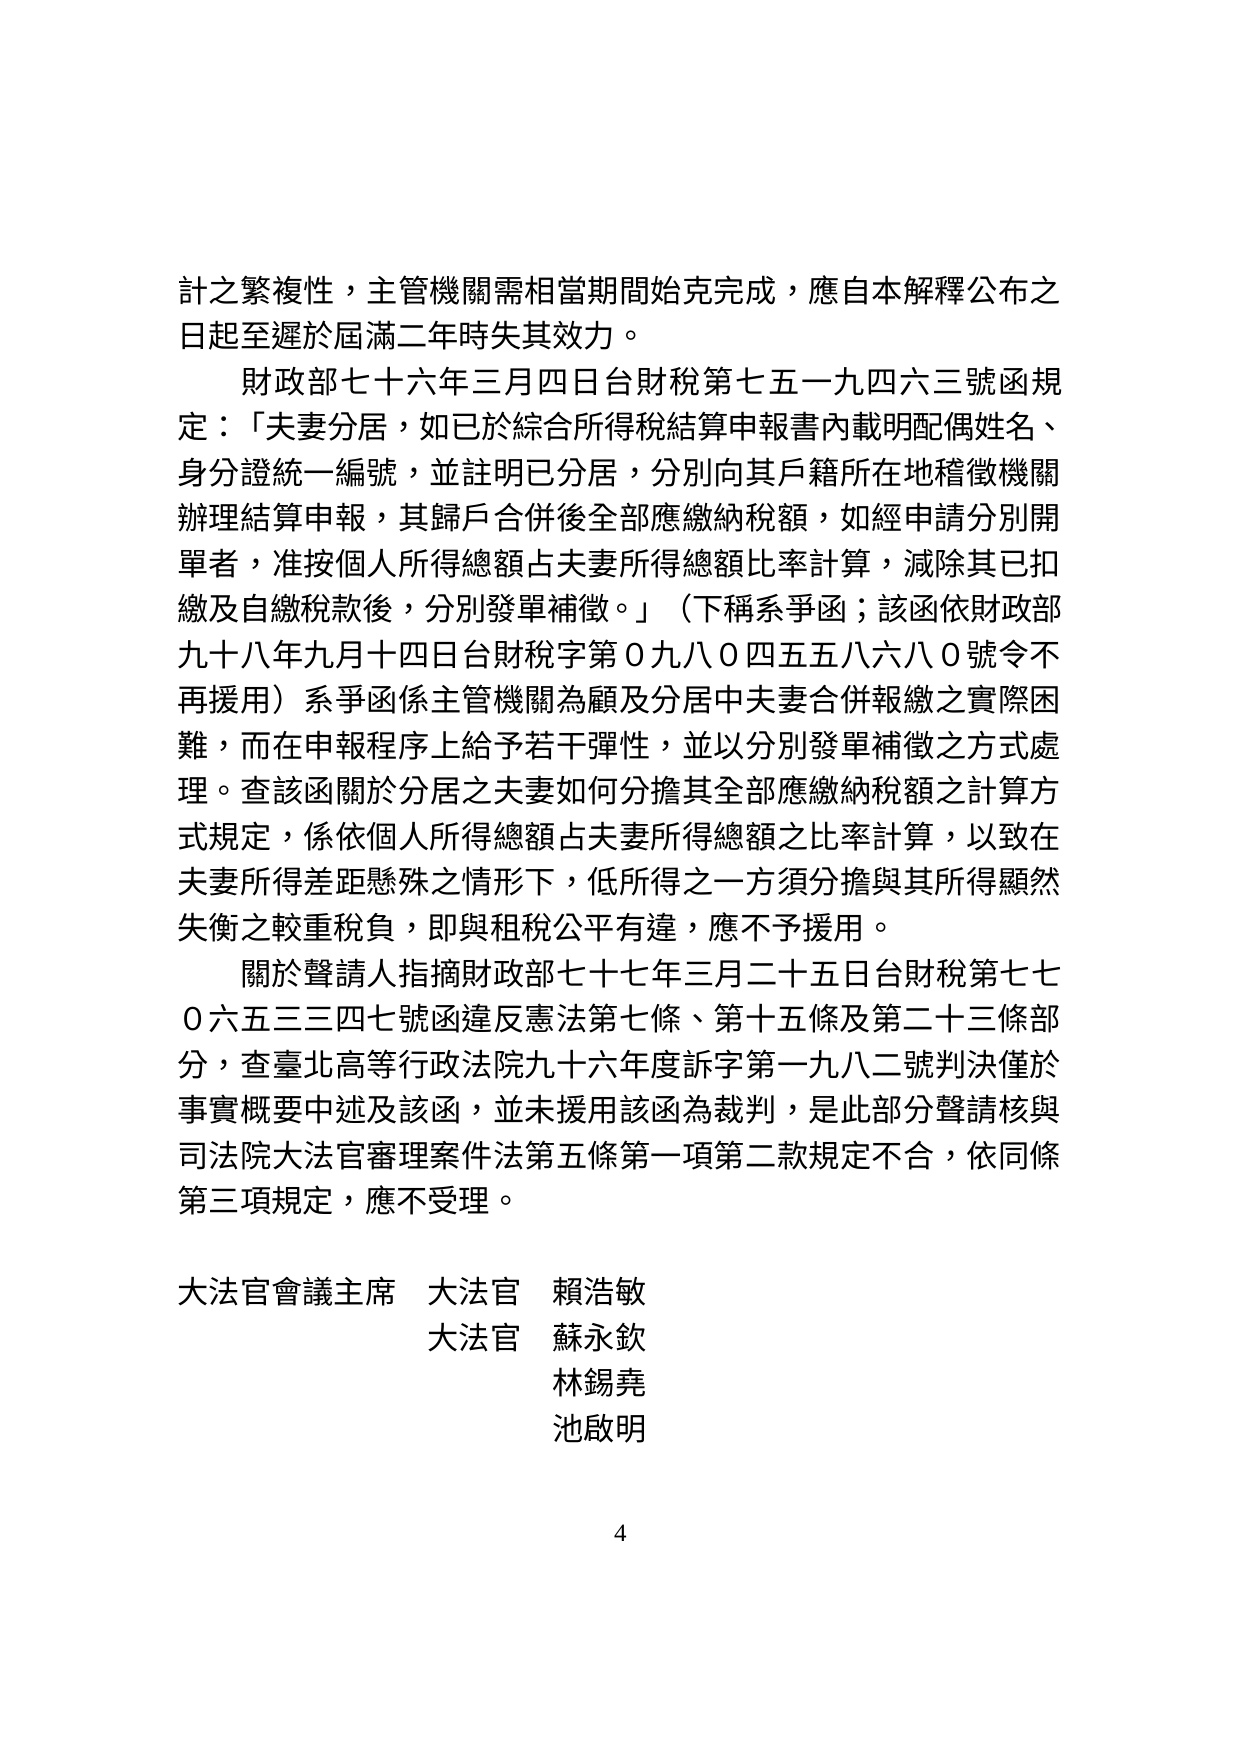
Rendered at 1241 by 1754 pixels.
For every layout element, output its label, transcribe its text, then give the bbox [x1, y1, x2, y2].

text 林錫堯 [177, 1358, 1063, 1404]
text 關於聲請人指摘財政部七十七年三月二十五日台財稅第七七０六五三三四七號函違反憲法第七條、第十五條及第二十三條部分，查臺北高等行政法院九十六年度訴字第一九八二號判決僅於事實概要中述及該函，並未援用該函為裁判，是此部分聲請核與司法院大法官審理案件法第五條第一項第二款規定不合，依同條第三項規定，應不受理。 [177, 949, 1063, 1222]
text 大法官 蘇永欽 [177, 1313, 1063, 1358]
text 計之繁複性，主管機關需相當期間始克完成，應自本解釋公布之日起至遲於屆滿二年時失其效力。 [177, 266, 1063, 357]
text 大法官會議主席 大法官 賴浩敏 [177, 1267, 1063, 1313]
text 池啟明 [177, 1404, 1063, 1449]
text 財政部七十六年三月四日台財稅第七五一九四六三號函規定：「夫妻分居，如已於綜合所得稅結算申報書內載明配偶姓名、身分證統一編號，並註明已分居，分別向其戶籍所在地稽徵機關辦理結算申報，其歸戶合併後全部應繳納稅額，如經申請分別開單者，准按個人所得總額占夫妻所得總額比率計算，減除其已扣繳及自繳稅款後，分別發單補徵。」（下稱系爭函；該函依財政部九十八年九月十四日台財稅字第０九八０四五五八六八０號令不再援用）系爭函係主管機關為顧及分居中夫妻合併報繳之實際困難，而在申報程序上給予若干彈性，並以分別發單補徵之方式處理。查該函關於分居之夫妻如何分擔其全部應繳納稅額之計算方式規定，係依個人所得總額占夫妻所得總額之比率計算，以致在夫妻所得差距懸殊之情形下，低所得之一方須分擔與其所得顯然失衡之較重稅負，即與租稅公平有違，應不予援用。 [177, 357, 1063, 949]
